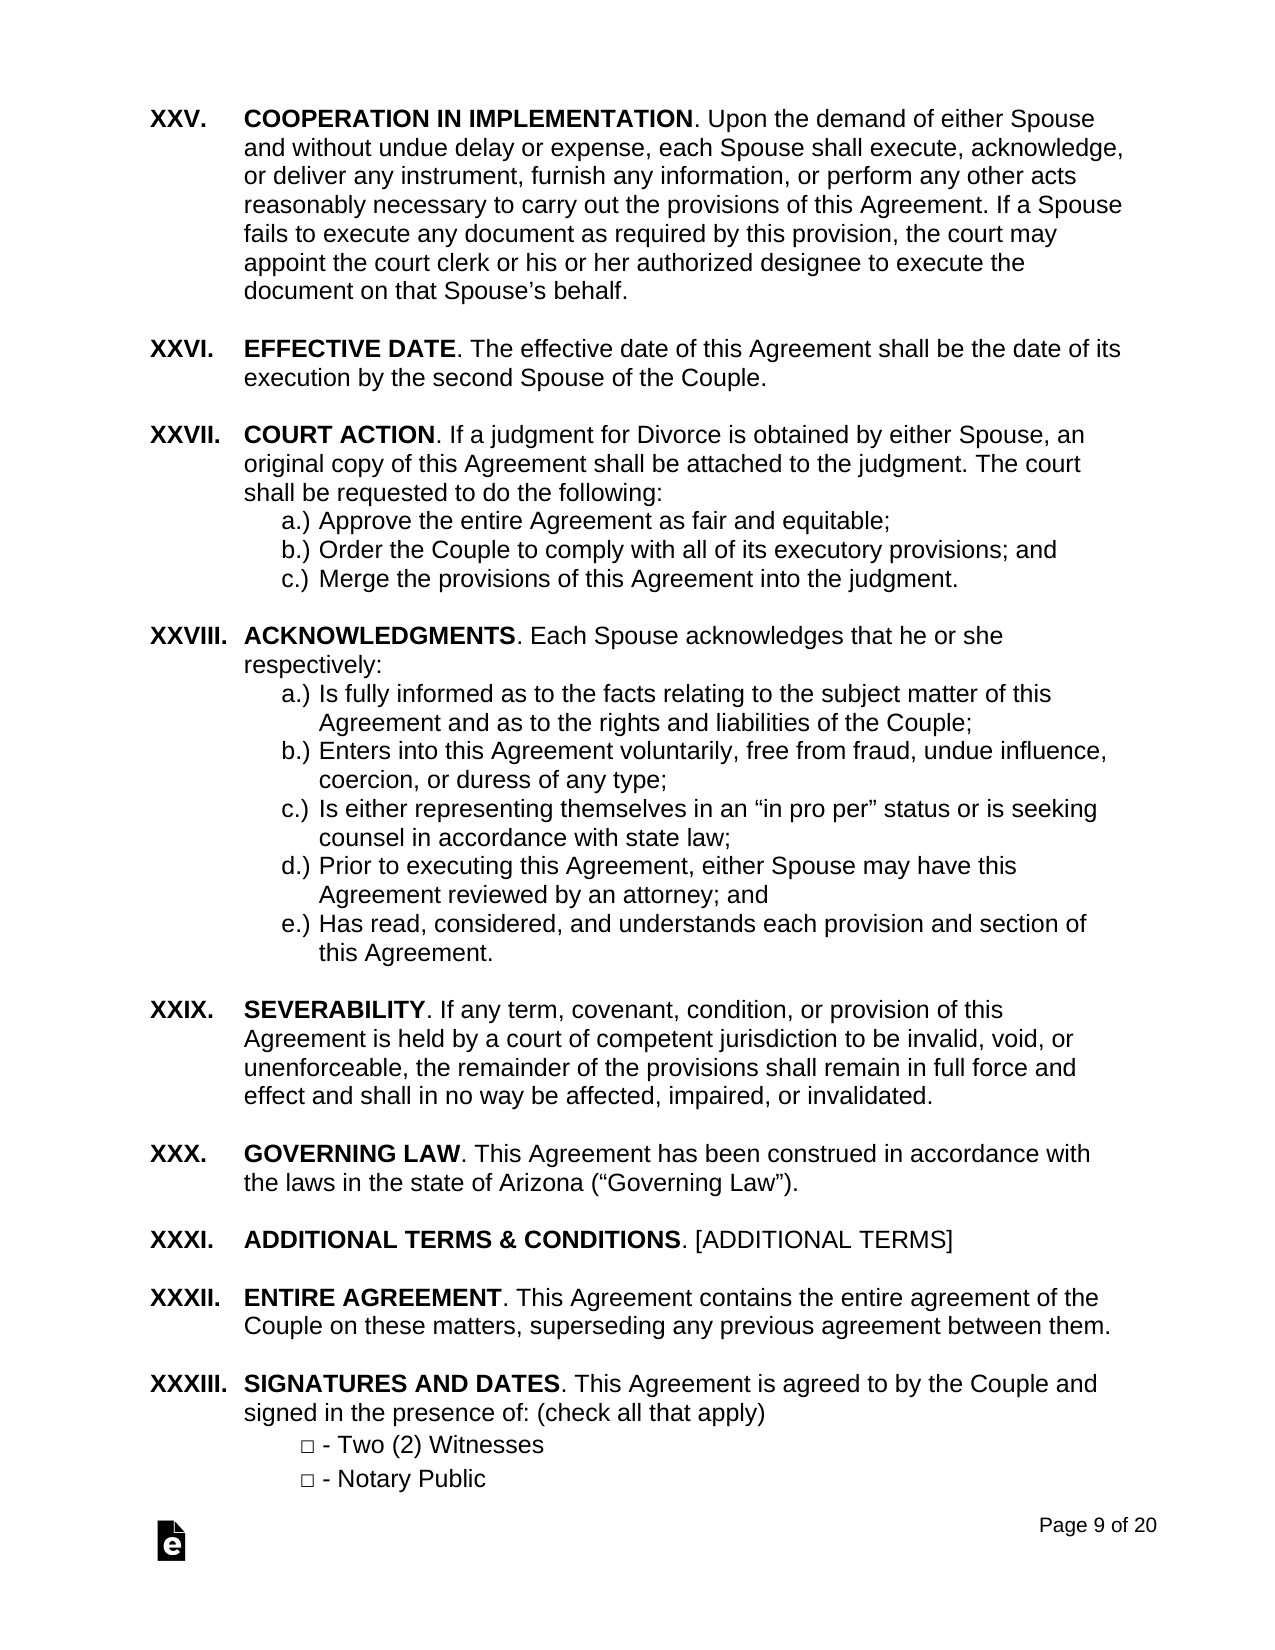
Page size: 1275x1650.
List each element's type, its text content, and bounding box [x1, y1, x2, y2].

list Order the Couple to comply with all of its executory provisions; and [281, 535, 1125, 564]
list SIGNATURES AND DATES. This Agreement is agreed to by the Couple and signed in the presence of: (check all that apply) [150, 1369, 1125, 1426]
list Is fully informed as to the facts relating to the subject matter of this Agreement and as to the rights and liabilities of the Couple; [281, 679, 1125, 736]
list Approve the entire Agreement as fair and equitable; [281, 506, 1125, 535]
list Prior to executing this Agreement, either Spouse may have this Agreement reviewed by an attorney; and [281, 851, 1125, 909]
list GOVERNING LAW. This Agreement has been construed in accordance with the laws in the state of Arizona (“Governing Law”). [150, 1139, 1125, 1196]
list COOPERATION IN IMPLEMENTATION. Upon the demand of either Spouse and without undue delay or expense, each Spouse shall execute, acknowledge, or deliver any instrument, furnish any information, or perform any other acts reasonably necessary to carry out the provisions of this Agreement. If a Spouse fails to execute any document as required by this provision, the court may appoint the court clerk or his or her authorized designee to execute the document on that Spouse’s behalf. [150, 104, 1125, 305]
list Merge the provisions of this Agreement into the judgment. [281, 564, 1125, 592]
list COURT ACTION. If a judgment for Divorce is obtained by either Spouse, an original copy of this Agreement shall be attached to the judgment. The court shall be requested to do the following: [150, 420, 1125, 506]
list ADDITIONAL TERMS & CONDITIONS. [ADDITIONAL TERMS] [150, 1225, 1125, 1254]
text ☐ - Notary Public [300, 1460, 1125, 1494]
list Is either representing themselves in an “in pro per” status or is seeking counsel in accordance with state law; [281, 794, 1125, 851]
list ENTIRE AGREEMENT. This Agreement contains the entire agreement of the Couple on these matters, superseding any previous agreement between them. [150, 1282, 1125, 1340]
text ☐ - Two (2) Witnesses [300, 1426, 1125, 1460]
list EFFECTIVE DATE. The effective date of this Agreement shall be the date of its execution by the second Spouse of the Couple. [150, 334, 1125, 391]
list Enters into this Agreement voluntarily, free from fraud, undue influence, coercion, or duress of any type; [281, 736, 1125, 794]
list ACKNOWLEDGMENTS. Each Spouse acknowledges that he or she respectively: [150, 621, 1125, 679]
list Has read, considered, and understands each provision and section of this Agreement. [281, 909, 1125, 966]
list SEVERABILITY. If any term, covenant, condition, or provision of this Agreement is held by a court of competent jurisdiction to be invalid, void, or unenforceable, the remainder of the provisions shall remain in full force and effect and shall in no way be affected, impaired, or invalidated. [150, 995, 1125, 1110]
